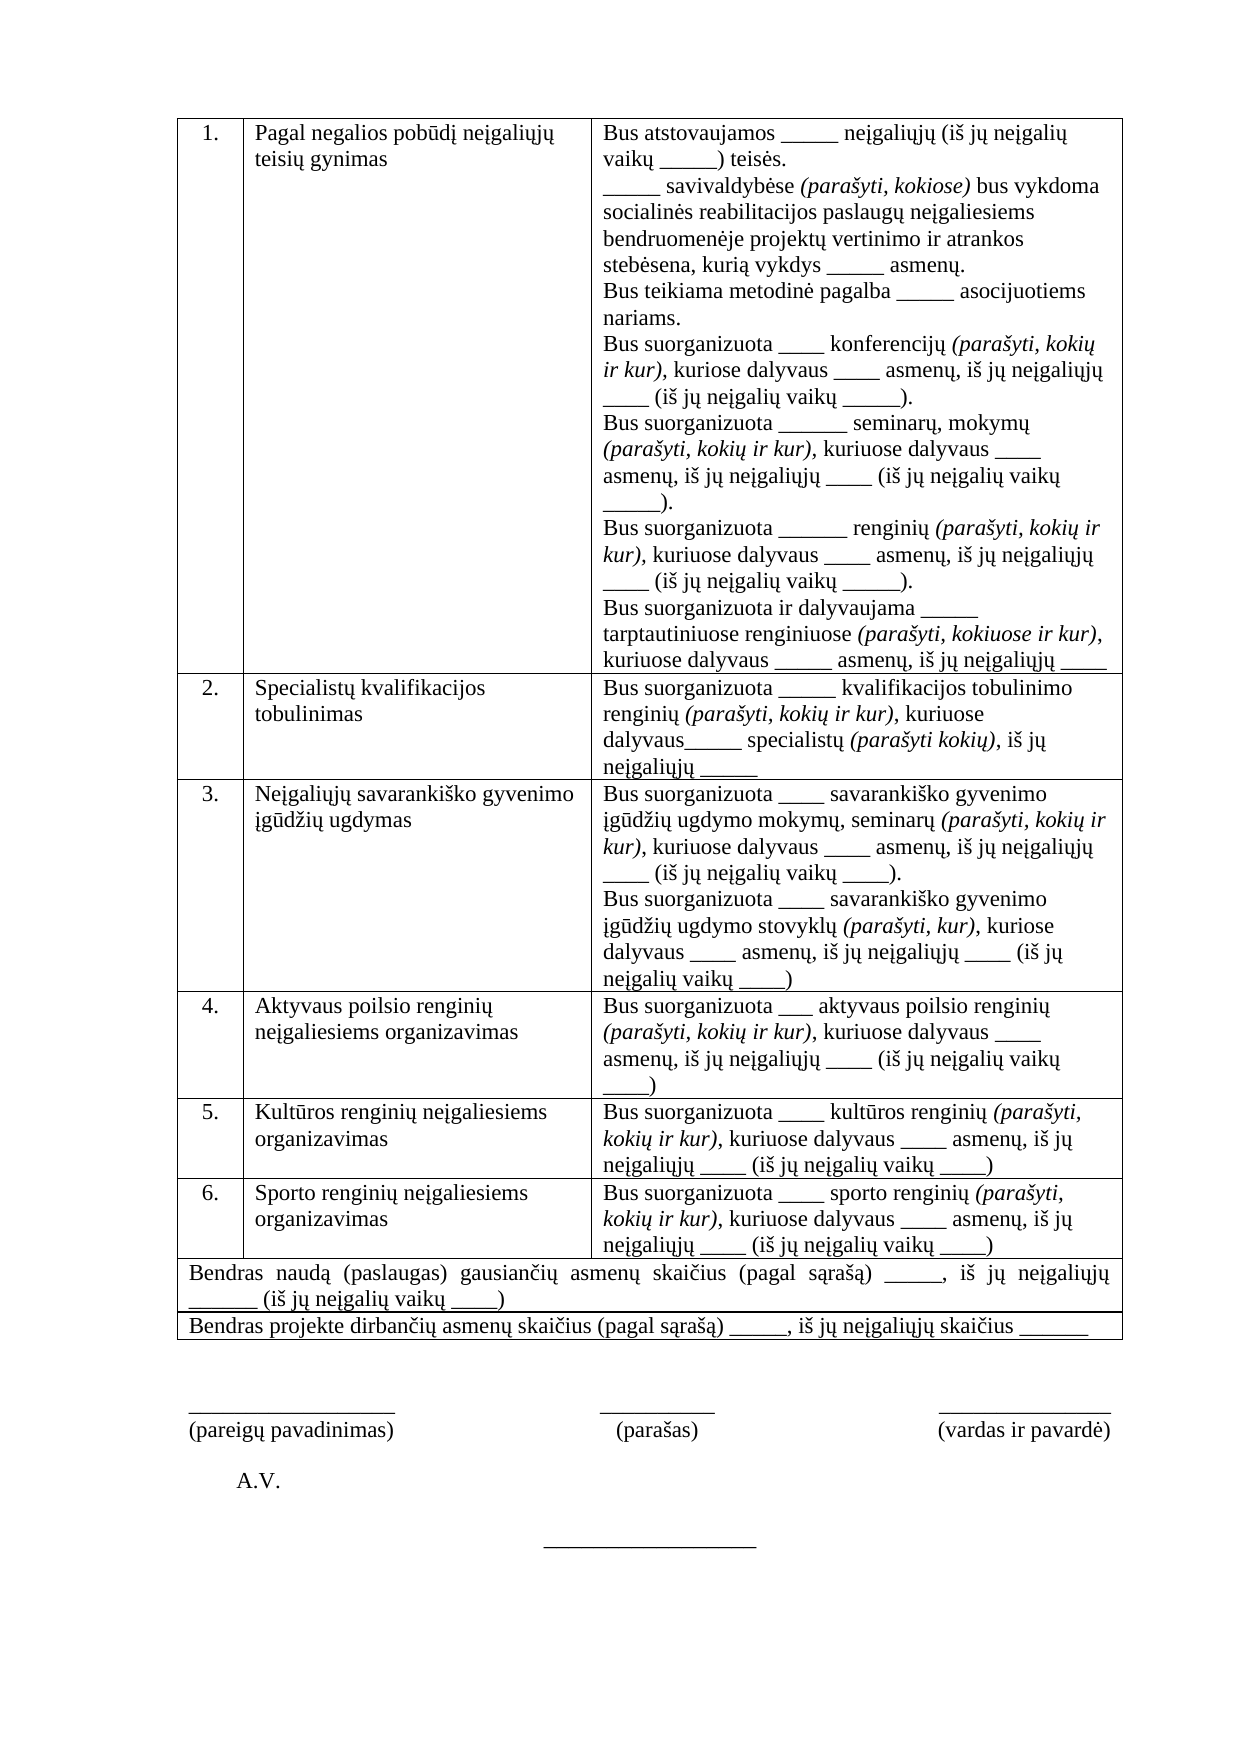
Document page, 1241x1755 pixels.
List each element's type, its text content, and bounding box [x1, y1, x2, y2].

table_cell Sporto renginių neįgaliesiems organizavimas [244, 1179, 591, 1258]
table_cell 3. [178, 780, 243, 991]
table_cell 2. [178, 674, 243, 779]
text A.V. [177, 1467, 1122, 1493]
table_cell Bus suorganizuota ___ aktyvaus poilsio renginių (parašyti, kokių ir kur), kuriuose dalyvaus ____ asmenų, iš jų neįgaliųjų ____ (iš jų neįgalių vaikų ____) [592, 992, 1122, 1097]
table_header __________ (parašas) [564, 1390, 751, 1443]
table_cell Kultūros renginių neįgaliesiems organizavimas [244, 1099, 591, 1177]
table_cell Bus suorganizuota ____ kultūros renginių (parašyti, kokių ir kur), kuriuose dalyvaus ____ asmenų, iš jų neįgaliųjų ____ (iš jų neįgalių vaikų ____) [592, 1099, 1122, 1177]
table_cell Bus suorganizuota ____ sporto renginių (parašyti, kokių ir kur), kuriuose dalyvaus ____ asmenų, iš jų neįgaliųjų ____ (iš jų neįgalių vaikų ____) [592, 1179, 1122, 1258]
table_cell Pagal negalios pobūdį neįgaliųjų teisių gynimas [244, 119, 591, 673]
table_cell Neįgaliųjų savarankiško gyvenimo įgūdžių ugdymas [244, 780, 591, 991]
table_cell Aktyvaus poilsio renginių neįgaliesiems organizavimas [244, 992, 591, 1097]
table_cell 1. [178, 119, 243, 673]
table_cell 5. [178, 1099, 243, 1177]
table_cell Bendras projekte dirbančių asmenų skaičius (pagal sąrašą) _____, iš jų neįgaliųjų skaičius ______ [178, 1313, 1122, 1339]
table_cell 6. [178, 1179, 243, 1258]
table_header __________________ (pareigų pavadinimas) [177, 1390, 563, 1443]
table_cell Bus atstovaujamos _____ neįgaliųjų (iš jų neįgalių vaikų _____) teisės. _____ savivaldybėse (parašyti, kokiose) bus vykdoma socialinės reabilitacijos paslaugų neįgaliesiems bendruomenėje projektų vertinimo ir atrankos stebėsena, kurią vykdys _____ asmenų. Bus teikiama metodinė pagalba _____ asocijuotiems nariams. Bus suorganizuota ____ konferencijų (parašyti, kokių ir kur), kuriose dalyvaus ____ asmenų, iš jų neįgaliųjų ____ (iš jų neįgalių vaikų _____). Bus suorganizuota ______ seminarų, mokymų (parašyti, kokių ir kur), kuriuose dalyvaus ____ asmenų, iš jų neįgaliųjų ____ (iš jų neįgalių vaikų _____). Bus suorganizuota ______ renginių (parašyti, kokių ir kur), kuriuose dalyvaus ____ asmenų, iš jų neįgaliųjų ____ (iš jų neįgalių vaikų _____). Bus suorganizuota ir dalyvaujama _____ tarptautiniuose renginiuose (parašyti, kokiuose ir kur), kuriuose dalyvaus _____ asmenų, iš jų neįgaliųjų ____ [592, 119, 1122, 673]
table_cell Bus suorganizuota ____ savarankiško gyvenimo įgūdžių ugdymo mokymų, seminarų (parašyti, kokių ir kur), kuriuose dalyvaus ____ asmenų, iš jų neįgaliųjų ____ (iš jų neįgalių vaikų ____). Bus suorganizuota ____ savarankiško gyvenimo įgūdžių ugdymo stovyklų (parašyti, kur), kuriose dalyvaus ____ asmenų, iš jų neįgaliųjų ____ (iš jų neįgalių vaikų ____) [592, 780, 1122, 991]
table_cell Bendras naudą (paslaugas) gausiančių asmenų skaičius (pagal sąrašą) _____, iš jų neįgaliųjų ______ (iš jų neįgalių vaikų ____) [178, 1259, 1122, 1311]
table_header _______________ (vardas ir pavardė) [751, 1390, 1122, 1443]
table_cell Bus suorganizuota _____ kvalifikacijos tobulinimo renginių (parašyti, kokių ir kur), kuriuose dalyvaus_____ specialistų (parašyti kokių), iš jų neįgaliųjų _____ [592, 674, 1122, 779]
table_cell 4. [178, 992, 243, 1097]
table_cell Specialistų kvalifikacijos tobulinimas [244, 674, 591, 779]
text _________________ [177, 1522, 1122, 1551]
